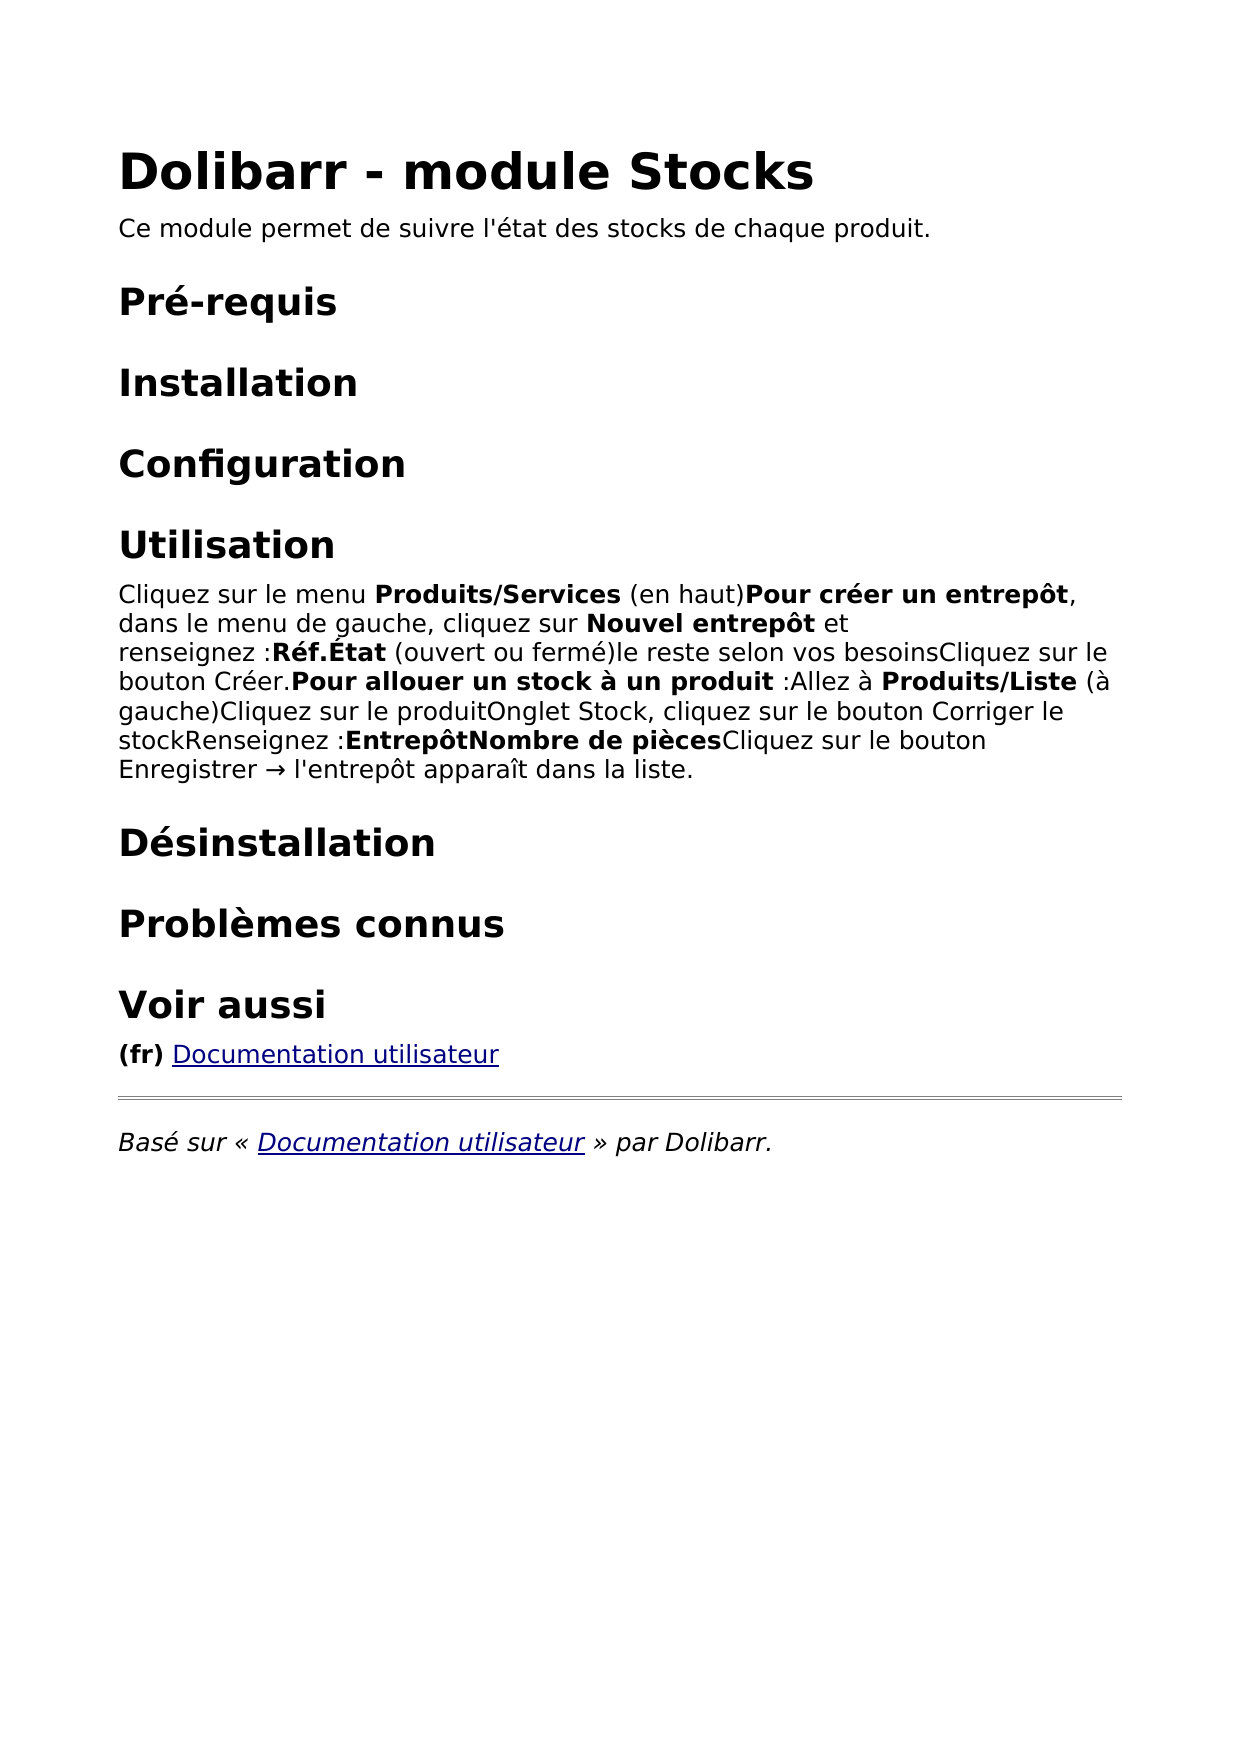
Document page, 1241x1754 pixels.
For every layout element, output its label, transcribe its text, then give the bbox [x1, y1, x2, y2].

subtitle Désinstallation [118, 822, 1122, 865]
subtitle Utilisation [118, 524, 1122, 568]
subtitle Pré-requis [118, 281, 1122, 324]
subtitle Problèmes connus [118, 903, 1122, 947]
subtitle Configuration [118, 443, 1122, 486]
text Cliquez sur le menu Produits/Services (en haut)Pour créer un entrepôt, dans le menu de gauche, cliquez sur Nouvel entrepôt et renseignez :Réf.État (ouvert ou fermé)le reste selon vos besoinsCliquez sur le bouton Créer.Pour allouer un stock à un produit :Allez à Produits/Liste (à gauche)Cliquez sur le produitOnglet Stock, cliquez sur le bouton Corriger le stockRenseignez :EntrepôtNombre de piècesCliquez sur le bouton Enregistrer → l'entrepôt apparaît dans la liste. [118, 580, 1122, 784]
subtitle Voir aussi [118, 984, 1122, 1028]
text Ce module permet de suivre l'état des stocks de chaque produit. [118, 214, 1122, 243]
text Basé sur « Documentation utilisateur » par Dolibarr. [118, 1128, 1122, 1157]
subtitle Installation [118, 362, 1122, 405]
subtitle Dolibarr - module Stocks [118, 143, 1122, 201]
text (fr) Documentation utilisateur [118, 1040, 1122, 1069]
